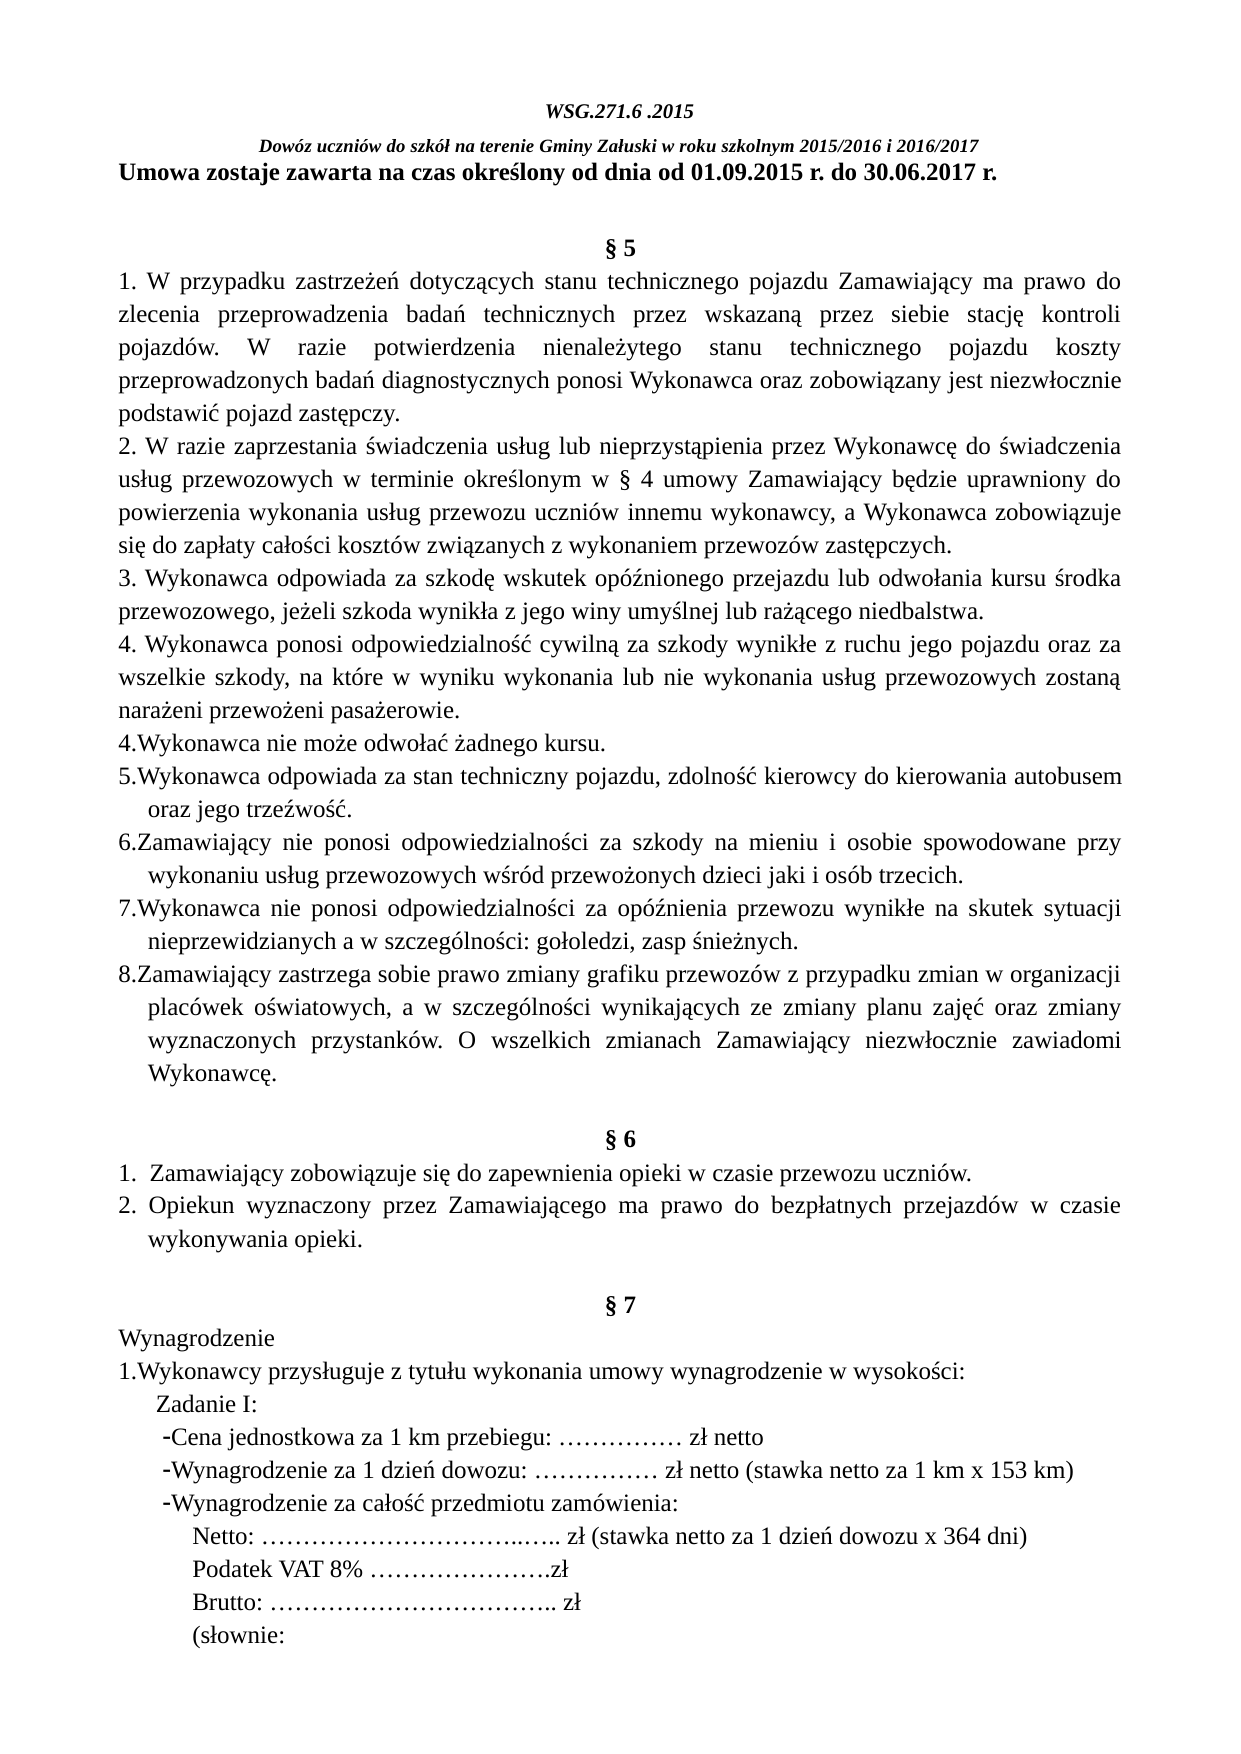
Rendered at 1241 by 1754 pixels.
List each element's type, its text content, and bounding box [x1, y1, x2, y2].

list Brutto: …………………………….. zł [192, 1587, 1122, 1616]
list 3. Wykonawca odpowiada za szkodę wskutek opóźnionego przejazdu lub odwołania kursu środka przewozowego, jeżeli szkoda wynikła z jego winy umyślnej lub rażącego niedbalstwa. [118, 563, 1122, 625]
list Wykonawca odpowiada za stan techniczny pojazdu, zdolność kierowcy do kierowania autobusem oraz jego trzeźwość. [118, 761, 1122, 823]
text § 6 [118, 1124, 1122, 1153]
list Netto: …………………………..….. zł (stawka netto za 1 dzień dowozu x 364 dni) [192, 1521, 1122, 1549]
list 2. W razie zaprzestania świadczenia usług lub nieprzystąpienia przez Wykonawcę do świadczenia usług przewozowych w terminie określonym w § 4 umowy Zamawiający będzie uprawniony do powierzenia wykonania usług przewozu uczniów innemu wykonawcy, a Wykonawca zobowiązuje się do zapłaty całości kosztów związanych z wykonaniem przewozów zastępczych. [118, 431, 1122, 559]
list 1. W przypadku zastrzeżeń dotyczących stanu technicznego pojazdu Zamawiający ma prawo do zlecenia przeprowadzenia badań technicznych przez wskazaną przez siebie stację kontroli pojazdów. W razie potwierdzenia nienależytego stanu technicznego pojazdu koszty przeprowadzonych badań diagnostycznych ponosi Wykonawca oraz zobowiązany jest niezwłocznie podstawić pojazd zastępczy. [118, 266, 1122, 427]
text 1. Zamawiający zobowiązuje się do zapewnienia opieki w czasie przewozu uczniów. [118, 1158, 1122, 1186]
text § 7 [118, 1290, 1122, 1318]
text Umowa zostaje zawarta na czas określony od dnia od 01.09.2015 r. do 30.06.2017 r. [118, 157, 1122, 186]
text Wynagrodzenie [118, 1323, 1122, 1351]
text 2. Opiekun wyznaczony przez Zamawiającego ma prawo do bezpłatnych przejazdów w czasie wykonywania opieki. [118, 1191, 1122, 1252]
list Cena jednostkowa za 1 km przebiegu: …………… zł netto [162, 1422, 1122, 1451]
list 4. Wykonawca ponosi odpowiedzialność cywilną za szkody wynikłe z ruchu jego pojazdu oraz za wszelkie szkody, na które w wyniku wykonania lub nie wykonania usług przewozowych zostaną narażeni przewożeni pasażerowie. [118, 629, 1122, 724]
list Wynagrodzenie za 1 dzień dowozu: …………… zł netto (stawka netto za 1 km x 153 km) [162, 1455, 1122, 1483]
list Wykonawcy przysługuje z tytułu wykonania umowy wynagrodzenie w wysokości: [118, 1356, 1122, 1384]
list Wykonawca nie ponosi odpowiedzialności za opóźnienia przewozu wynikłe na skutek sytuacji nieprzewidzianych a w szczególności: gołoledzi, zasp śnieżnych. [118, 893, 1122, 955]
text Zadanie I: [156, 1389, 1122, 1417]
list (słownie: [192, 1620, 1122, 1649]
list Zamawiający zastrzega sobie prawo zmiany grafiku przewozów z przypadku zmian w organizacji placówek oświatowych, a w szczególności wynikających ze zmiany planu zajęć oraz zmiany wyznaczonych przystanków. O wszelkich zmianach Zamawiający niezwłocznie zawiadomi Wykonawcę. [118, 959, 1122, 1087]
list Podatek VAT 8% ………………….zł [192, 1554, 1122, 1583]
list Wykonawca nie może odwołać żadnego kursu. [118, 728, 1122, 757]
list Zamawiający nie ponosi odpowiedzialności za szkody na mieniu i osobie spowodowane przy wykonaniu usług przewozowych wśród przewożonych dzieci jaki i osób trzecich. [118, 827, 1122, 889]
list Wynagrodzenie za całość przedmiotu zamówienia: [162, 1488, 1122, 1517]
text § 5 [118, 233, 1122, 262]
